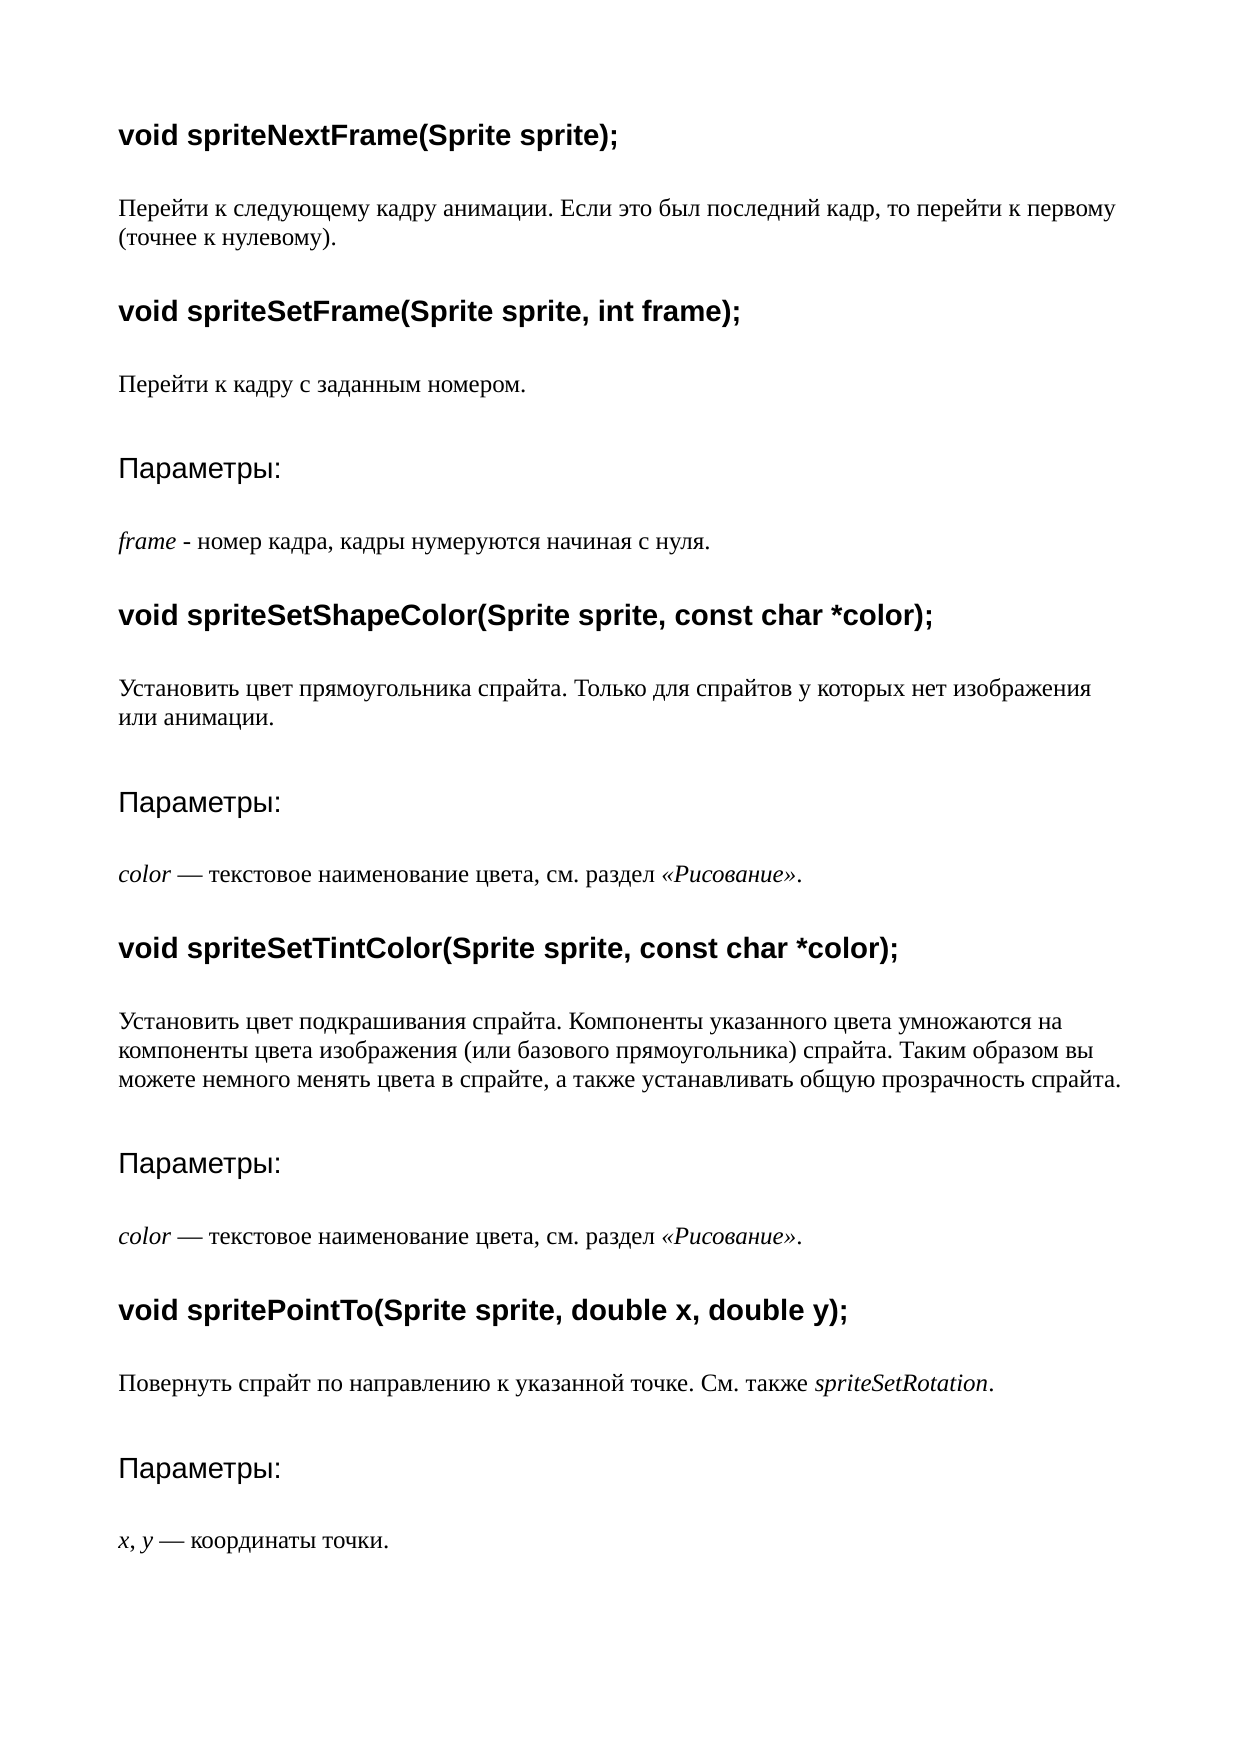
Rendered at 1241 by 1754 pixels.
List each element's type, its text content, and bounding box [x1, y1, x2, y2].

text Повернуть спрайт по направлению к указанной точке. См. также spriteSetRotation. [118, 1368, 1122, 1397]
subtitle void spriteNextFrame(Sprite sprite); [118, 118, 1122, 152]
subtitle void spriteSetShapeColor(Sprite sprite, const char *color); [118, 598, 1122, 632]
subtitle Параметры: [118, 451, 1122, 485]
text Установить цвет подкрашивания спрайта. Компоненты указанного цвета умножаются на компоненты цвета изображения (или базового прямоугольника) спрайта. Таким образом вы можете немного менять цвета в спрайте, а также устанавливать общую прозрачность спрайта. [118, 1006, 1122, 1093]
text x, y — координаты точки. [118, 1526, 1122, 1554]
text frame - номер кадра, кадры нумеруются начиная с нуля. [118, 526, 1122, 555]
text Установить цвет прямоугольника спрайта. Только для спрайтов у которых нет изображения или анимации. [118, 673, 1122, 731]
subtitle Параметры: [118, 784, 1122, 818]
subtitle void spritePointTo(Sprite sprite, double x, double y); [118, 1293, 1122, 1327]
text Перейти к следующему кадру анимации. Если это был последний кадр, то перейти к первому (точнее к нулевому). [118, 193, 1122, 251]
text color — текстовое наименование цвета, см. раздел «Рисование». [118, 1221, 1122, 1250]
subtitle void spriteSetFrame(Sprite sprite, int frame); [118, 294, 1122, 328]
subtitle Параметры: [118, 1146, 1122, 1180]
text Перейти к кадру с заданным номером. [118, 369, 1122, 398]
text color — текстовое наименование цвета, см. раздел «Рисование». [118, 859, 1122, 888]
subtitle void spriteSetTintColor(Sprite sprite, const char *color); [118, 931, 1122, 965]
subtitle Параметры: [118, 1451, 1122, 1484]
